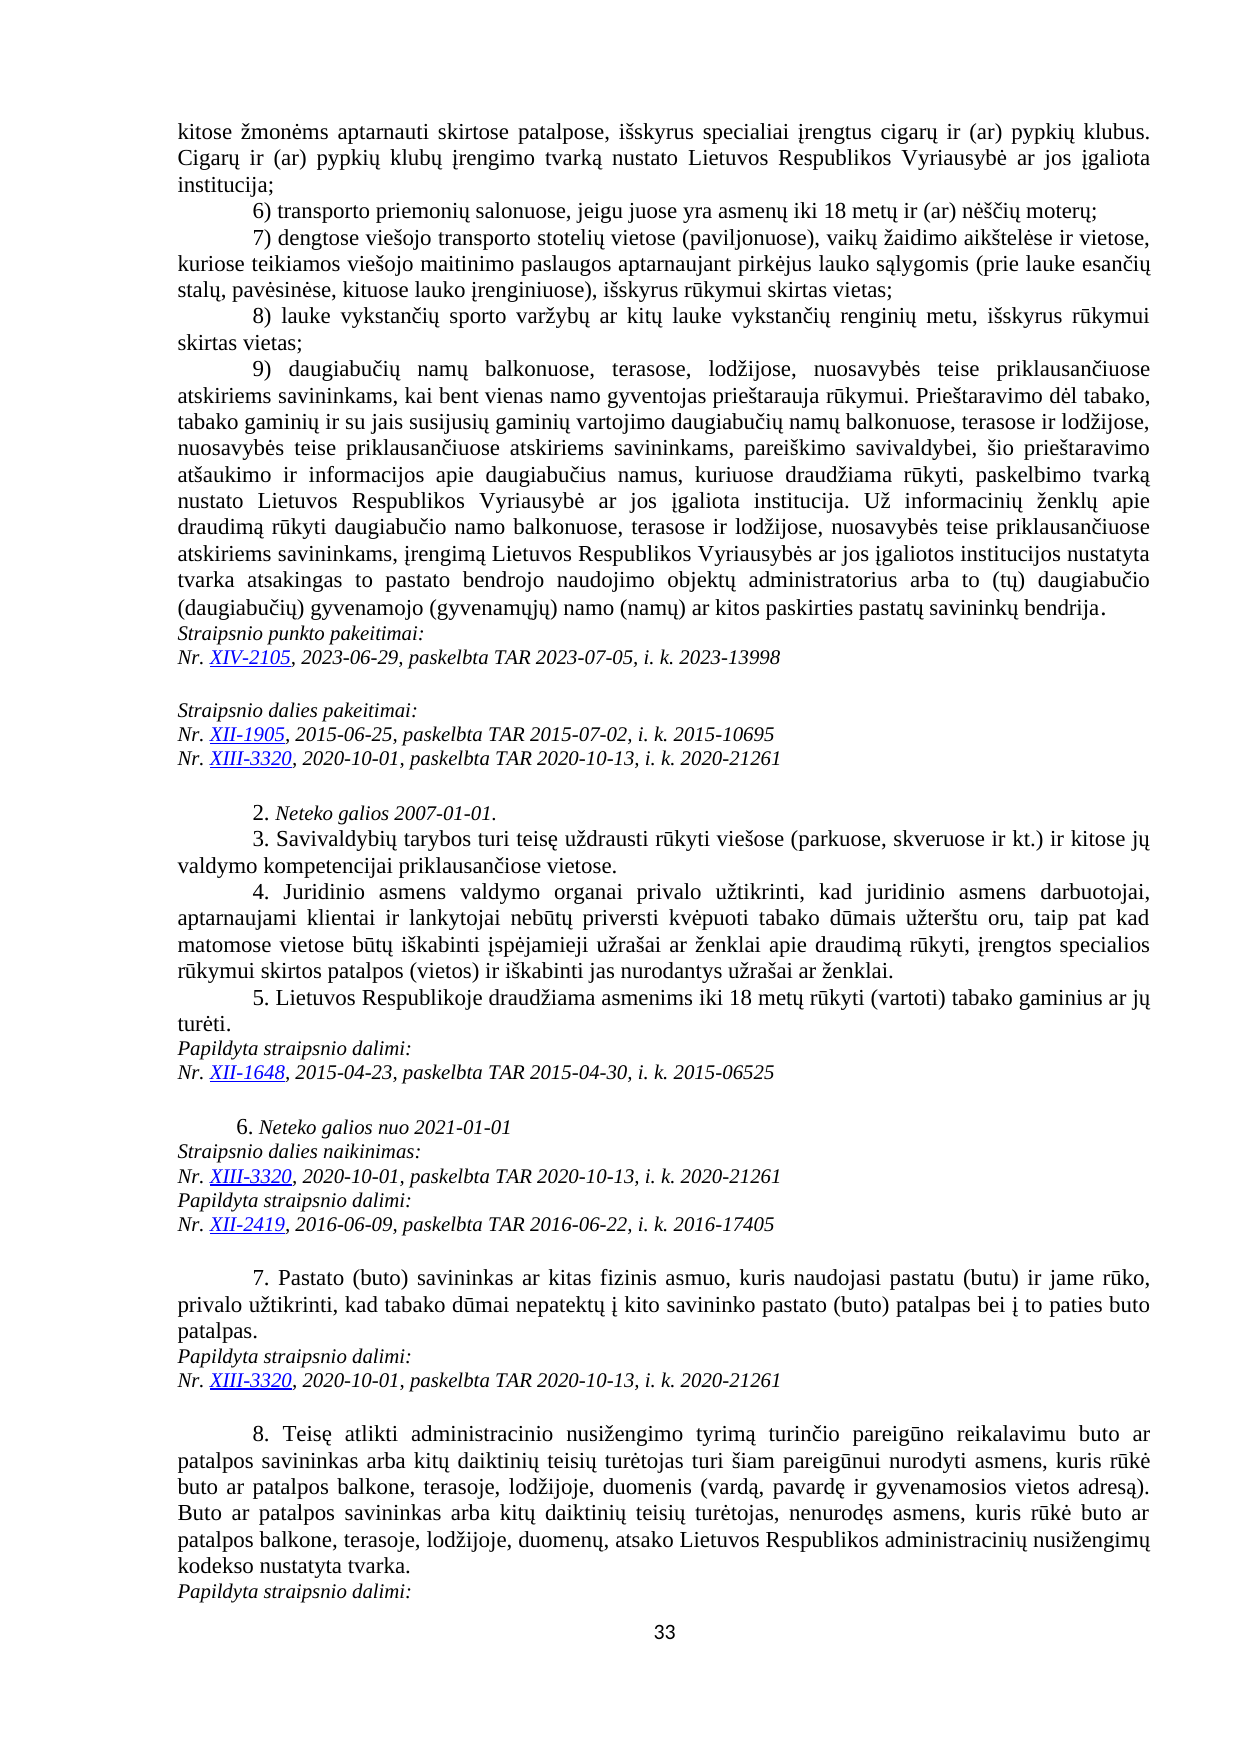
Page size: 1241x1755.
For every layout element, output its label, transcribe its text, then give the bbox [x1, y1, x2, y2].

text Papildyta straipsnio dalimi: [177, 1343, 1152, 1368]
text 8. Teisę atlikti administracinio nusižengimo tyrimą turinčio pareigūno reikalavimu buto ar patalpos savininkas arba kitų daiktinių teisių turėtojas turi šiam pareigūnui nurodyti asmens, kuris rūkė buto ar patalpos balkone, terasoje, lodžijoje, duomenis (vardą, pavardę ir gyvenamosios vietos adresą). Buto ar patalpos savininkas arba kitų daiktinių teisių turėtojas, nenurodęs asmens, kuris rūkė buto ar patalpos balkone, terasoje, lodžijoje, duomenų, atsako Lietuvos Respublikos administracinių nusižengimų kodekso nustatyta tvarka. [177, 1420, 1152, 1578]
text 8) lauke vykstančių sporto varžybų ar kitų lauke vykstančių renginių metu, išskyrus rūkymui skirtas vietas; [177, 303, 1152, 355]
text Straipsnio dalies naikinimas: [177, 1139, 1152, 1163]
text Nr. XII-2419, 2016-06-09, paskelbta TAR 2016-06-22, i. k. 2016-17405 [177, 1212, 1152, 1236]
text Papildyta straipsnio dalimi: [177, 1188, 1152, 1212]
text Nr. XIII-3320, 2020-10-01, paskelbta TAR 2020-10-13, i. k. 2020-21261 [177, 1163, 1152, 1188]
text Papildyta straipsnio dalimi: [177, 1036, 1152, 1060]
text Straipsnio dalies pakeitimai: [177, 698, 1152, 722]
text Nr. XIV-2105, 2023-06-29, paskelbta TAR 2023-07-05, i. k. 2023-13998 [177, 645, 1152, 669]
text Nr. XII-1648, 2015-04-23, paskelbta TAR 2015-04-30, i. k. 2015-06525 [177, 1060, 1152, 1084]
text 2. Neteko galios 2007-01-01. [177, 799, 1152, 825]
text 9) daugiabučių namų balkonuose, terasose, lodžijose, nuosavybės teise priklausančiuose atskiriems savininkams, kai bent vienas namo gyventojas prieštarauja rūkymui. Prieštaravimo dėl tabako, tabako gaminių ir su jais susijusių gaminių vartojimo daugiabučių namų balkonuose, terasose ir lodžijose, nuosavybės teise priklausančiuose atskiriems savininkams, pareiškimo savivaldybei, šio prieštaravimo atšaukimo ir informacijos apie daugiabučius namus, kuriuose draudžiama rūkyti, paskelbimo tvarką nustato Lietuvos Respublikos Vyriausybė ar jos įgaliota institucija. Už informacinių ženklų apie draudimą rūkyti daugiabučio namo balkonuose, terasose ir lodžijose, nuosavybės teise priklausančiuose atskiriems savininkams, įrengimą Lietuvos Respublikos Vyriausybės ar jos įgaliotos institucijos nustatyta tvarka atsakingas to pastato bendrojo naudojimo objektų administratorius arba to (tų) daugiabučio (daugiabučių) gyvenamojo (gyvenamųjų) namo (namų) ar kitos paskirties pastatų savininkų bendrija. [177, 355, 1152, 621]
text 7. Pastato (buto) savininkas ar kitas fizinis asmuo, kuris naudojasi pastatu (butu) ir jame rūko, privalo užtikrinti, kad tabako dūmai nepatektų į kito savininko pastato (buto) patalpas bei į to paties buto patalpas. [177, 1264, 1152, 1343]
text Nr. XIII-3320, 2020-10-01, paskelbta TAR 2020-10-13, i. k. 2020-21261 [177, 1368, 1152, 1392]
text 4. Juridinio asmens valdymo organai privalo užtikrinti, kad juridinio asmens darbuotojai, aptarnaujami klientai ir lankytojai nebūtų priversti kvėpuoti tabako dūmais užterštu oru, taip pat kad matomose vietose būtų iškabinti įspėjamieji užrašai ar ženklai apie draudimą rūkyti, įrengtos specialios rūkymui skirtos patalpos (vietos) ir iškabinti jas nurodantys užrašai ar ženklai. [177, 878, 1152, 983]
text Papildyta straipsnio dalimi: [177, 1578, 1152, 1603]
text 6. Neteko galios nuo 2021-01-01 [177, 1113, 1152, 1139]
text Straipsnio punkto pakeitimai: [177, 621, 1152, 645]
text Nr. XII-1905, 2015-06-25, paskelbta TAR 2015-07-02, i. k. 2015-10695 [177, 722, 1152, 746]
text Nr. XIII-3320, 2020-10-01, paskelbta TAR 2020-10-13, i. k. 2020-21261 [177, 746, 1152, 770]
text kitose žmonėms aptarnauti skirtose patalpose, išskyrus specialiai įrengtus cigarų ir (ar) pypkių klubus. Cigarų ir (ar) pypkių klubų įrengimo tvarką nustato Lietuvos Respublikos Vyriausybė ar jos įgaliota institucija; [177, 118, 1152, 197]
text 3. Savivaldybių tarybos turi teisę uždrausti rūkyti viešose (parkuose, skveruose ir kt.) ir kitose jų valdymo kompetencijai priklausančiose vietose. [177, 825, 1152, 878]
text 6) transporto priemonių salonuose, jeigu juose yra asmenų iki 18 metų ir (ar) nėščių moterų; [177, 197, 1152, 223]
text 5. Lietuvos Respublikoje draudžiama asmenims iki 18 metų rūkyti (vartoti) tabako gaminius ar jų turėti. [177, 983, 1152, 1036]
text 7) dengtose viešojo transporto stotelių vietose (paviljonuose), vaikų žaidimo aikštelėse ir vietose, kuriose teikiamos viešojo maitinimo paslaugos aptarnaujant pirkėjus lauko sąlygomis (prie lauke esančių stalų, pavėsinėse, kituose lauko įrenginiuose), išskyrus rūkymui skirtas vietas; [177, 223, 1152, 303]
